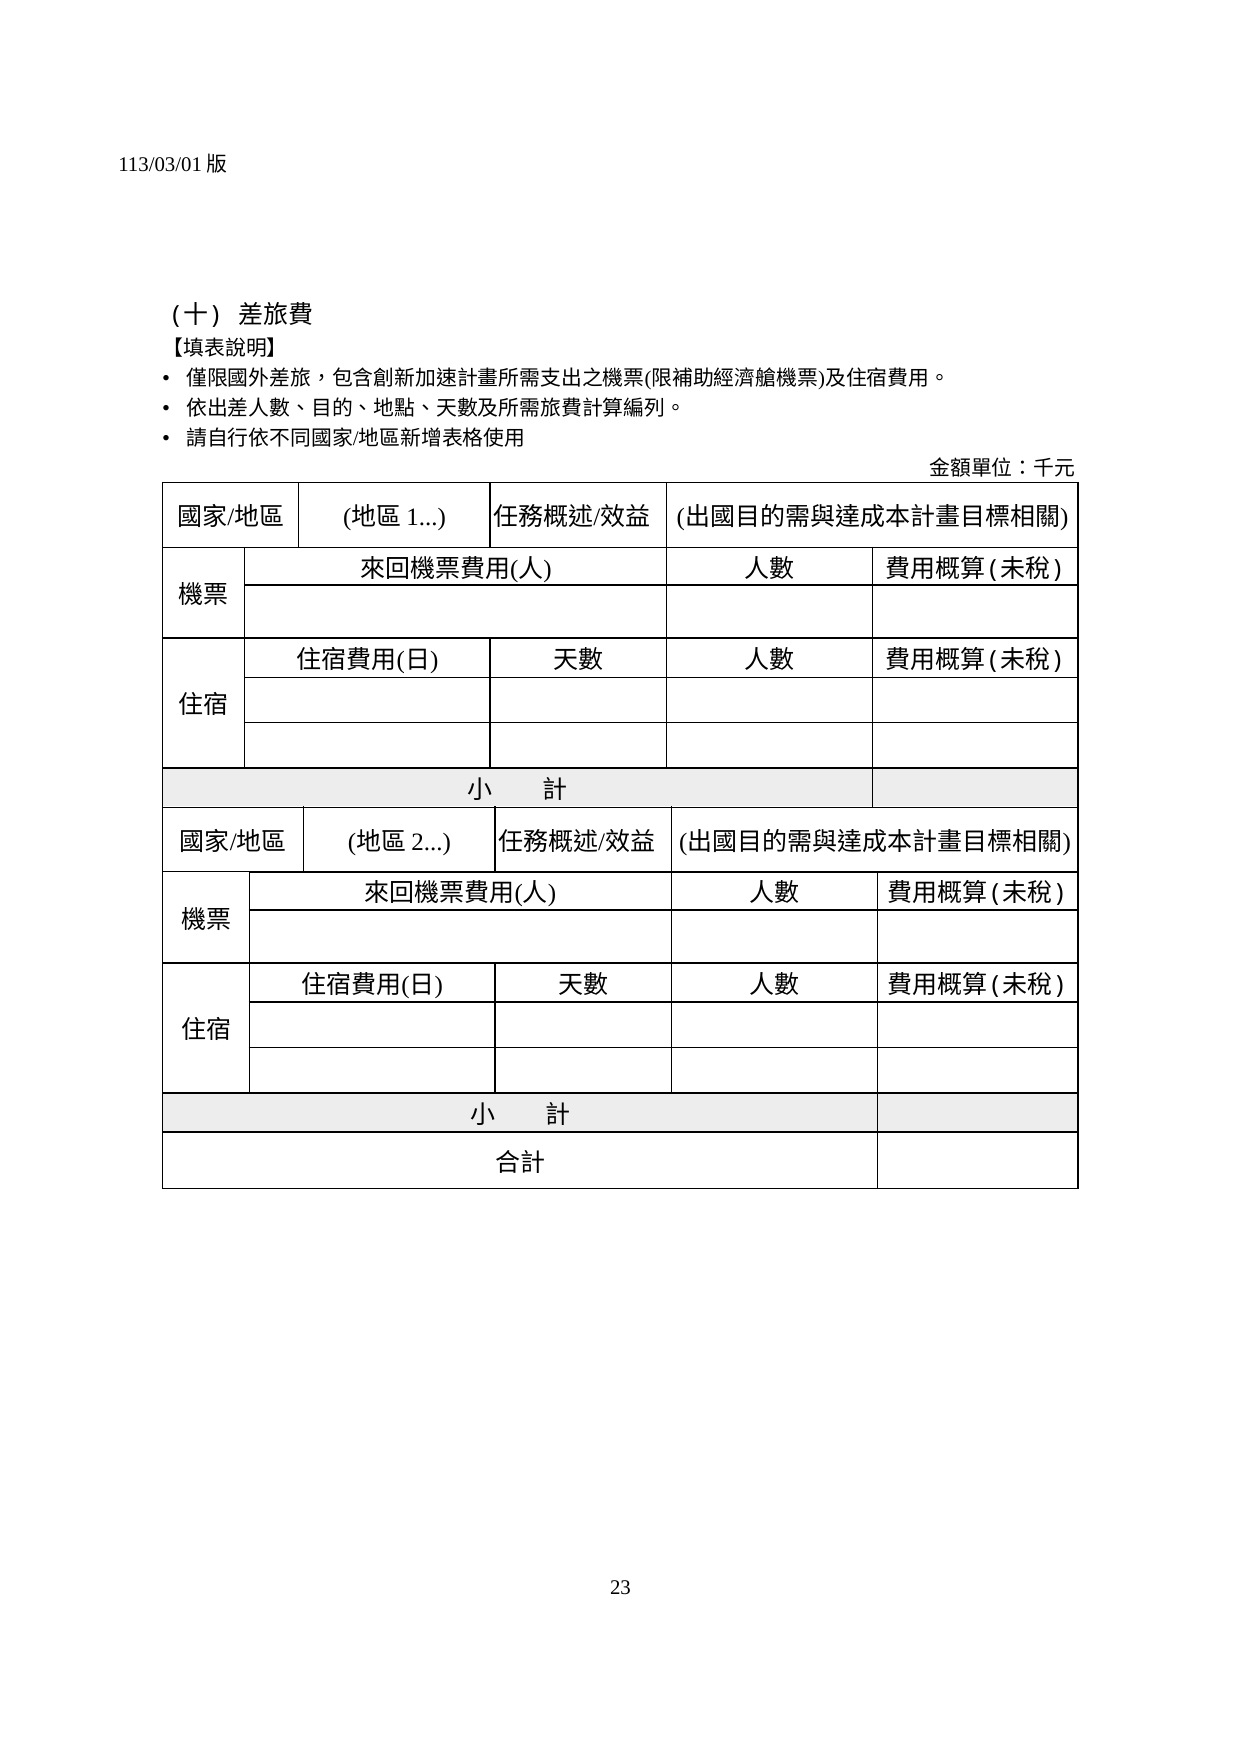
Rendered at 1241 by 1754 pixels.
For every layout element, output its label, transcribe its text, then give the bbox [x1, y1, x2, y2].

table_cell [873, 586, 1077, 637]
table_cell [245, 723, 489, 767]
text (十) 差旅費 [168, 294, 1127, 331]
table_cell [878, 1133, 1077, 1188]
table_cell 任務概述/效益 [491, 483, 666, 547]
table_cell 機票 [163, 548, 244, 637]
table_cell 國家/地區 [163, 808, 303, 871]
table_cell [245, 678, 489, 722]
table_cell [873, 678, 1077, 722]
table_cell [878, 1094, 1077, 1131]
table_cell (地區2...) [304, 808, 494, 871]
table_cell [672, 1003, 877, 1047]
table_cell 費用概算(未稅) [873, 639, 1077, 676]
table_cell 來回機票費用(人) [250, 873, 671, 909]
table_cell 小 計 [163, 769, 872, 806]
table_cell 人數 [667, 548, 872, 584]
table_cell [667, 678, 872, 722]
table_cell [878, 911, 1077, 962]
table_cell [672, 911, 877, 962]
table_cell 合計 [163, 1133, 877, 1188]
table_cell 國家/地區 [163, 483, 298, 547]
table_header 金額單位：千元 [163, 452, 1078, 482]
table_cell 任務概述/效益 [496, 808, 671, 871]
table_cell 費用概算(未稅) [873, 548, 1077, 584]
table_cell 費用概算(未稅) [878, 873, 1077, 909]
table_cell [250, 911, 671, 962]
table_cell 住宿 [163, 639, 244, 767]
table_cell 費用概算(未稅) [878, 964, 1077, 1001]
text 【填表說明】 [162, 331, 1078, 361]
list 僅限國外差旅，包含創新加速計畫所需支出之機票(限補助經濟艙機票)及住宿費用。 [162, 361, 1078, 391]
table_cell 機票 [163, 872, 249, 962]
table_cell 人數 [672, 964, 877, 1001]
table_cell 住宿費用(日) [250, 964, 494, 1001]
table_cell 人數 [667, 639, 872, 676]
table_cell [873, 769, 1077, 806]
table_cell (出國目的需與達成本計畫目標相關) [672, 808, 1077, 871]
table_cell (出國目的需與達成本計畫目標相關) [667, 483, 1077, 547]
table_cell 來回機票費用(人) [245, 548, 666, 584]
table_cell [491, 678, 666, 722]
table_cell [491, 723, 666, 767]
table_cell [245, 586, 666, 637]
table_cell [250, 1048, 494, 1092]
table_cell 小 計 [163, 1094, 877, 1131]
table_cell [878, 1048, 1077, 1092]
table_cell [667, 586, 872, 637]
table_cell [250, 1003, 494, 1047]
table_cell 住宿費用(日) [245, 639, 489, 676]
table_cell [672, 1048, 877, 1092]
table_cell [878, 1003, 1077, 1047]
table_cell [873, 723, 1077, 767]
table_cell [667, 723, 872, 767]
table_cell 人數 [672, 873, 877, 909]
table_cell 住宿 [163, 964, 249, 1092]
list 依出差人數、目的、地點、天數及所需旅費計算編列。 [162, 391, 1078, 421]
table_cell [496, 1048, 671, 1092]
table_cell 天數 [491, 639, 666, 676]
table_cell [496, 1003, 671, 1047]
table_cell 天數 [496, 964, 671, 1001]
table_cell (地區1...) [299, 483, 489, 547]
list 請自行依不同國家/地區新增表格使用 [162, 421, 1078, 452]
